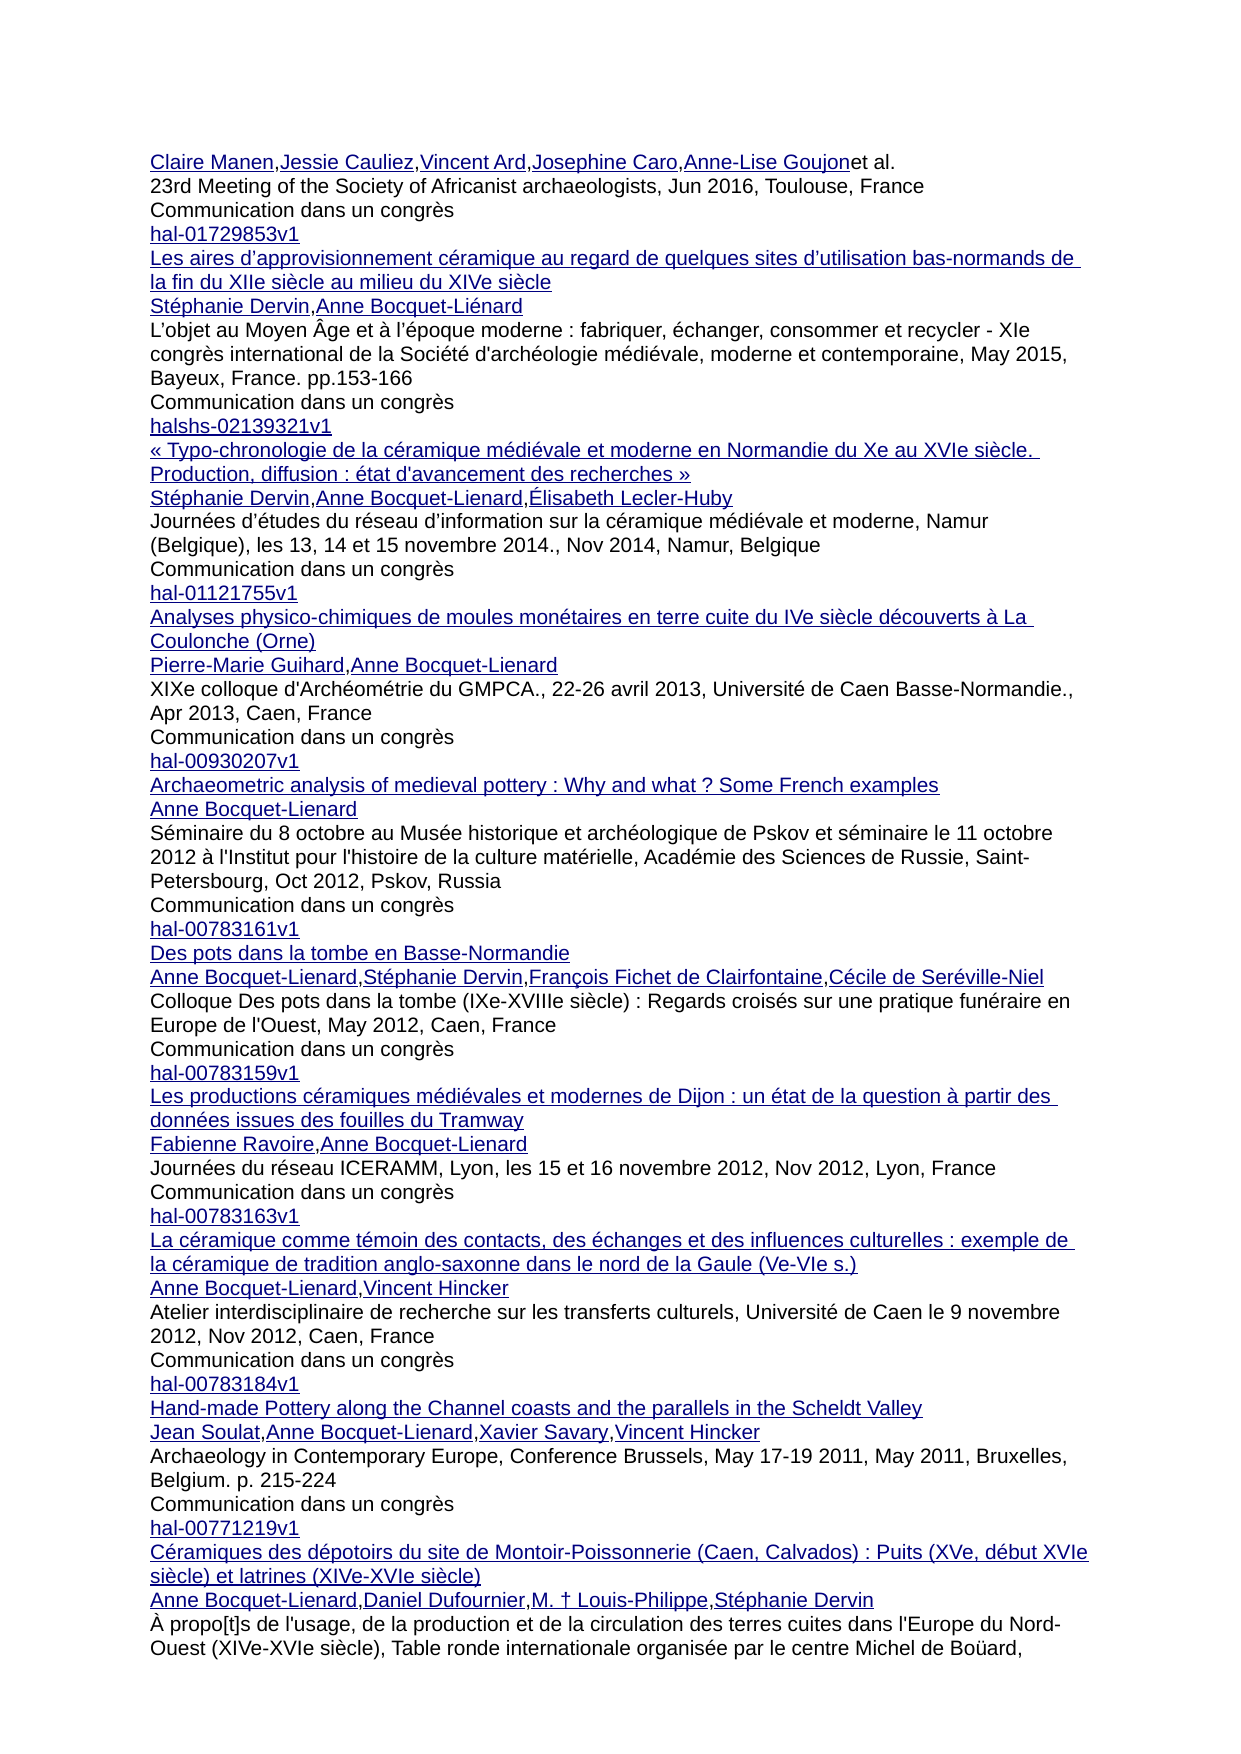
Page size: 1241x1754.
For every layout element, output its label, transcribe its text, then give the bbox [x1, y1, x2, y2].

table_cell Céramiques des dépotoirs du site de Montoir-Poissonnerie (Caen, Calvados) : Puits (XVe, début XVIe siècle) et latrines (XIVe-XVIe siècle) Anne Bocquet-Lienard,Daniel Dufournier,M. † Louis-Philippe,Stéphanie Dervin À propo[t]s de l'usage, de la production et de la circulation des terres cuites dans l'Europe du Nord-Ouest (XIVe-XVIe siècle), Table ronde internationale organisée par le centre Michel de Boüard, [150, 1540, 1090, 1659]
table_cell « Typo-chronologie de la céramique médiévale et moderne en Normandie du Xe au XVIe siècle. Production, diffusion : état d'avancement des recherches » Stéphanie Dervin,Anne Bocquet-Lienard,Élisabeth Lecler-Huby Journées d’études du réseau d’information sur la céramique médiévale et moderne, Namur (Belgique), les 13, 14 et 15 novembre 2014., Nov 2014, Namur, Belgique Communication dans un congrès hal-01121755v1 [150, 438, 1090, 605]
table_cell Les aires d’approvisionnement céramique au regard de quelques sites d’utilisation bas-normands de la fin du XIIe siècle au milieu du XIVe siècle Stéphanie Dervin,Anne Bocquet-Liénard L’objet au Moyen Âge et à l’époque moderne : fabriquer, échanger, consommer et recycler - XIe congrès international de la Société d'archéologie médiévale, moderne et contemporaine, May 2015, Bayeux, France. pp.153-166 Communication dans un congrès halshs-02139321v1 [150, 246, 1090, 437]
table_cell La céramique comme témoin des contacts, des échanges et des influences culturelles : exemple de la céramique de tradition anglo-saxonne dans le nord de la Gaule (Ve-VIe s.) Anne Bocquet-Lienard,Vincent Hincker Atelier interdisciplinaire de recherche sur les transferts culturels, Université de Caen le 9 novembre 2012, Nov 2012, Caen, France Communication dans un congrès hal-00783184v1 [150, 1228, 1090, 1396]
table_cell Archaeometric analysis of medieval pottery : Why and what ? Some French examples Anne Bocquet-Lienard Séminaire du 8 octobre au Musée historique et archéologique de Pskov et séminaire le 11 octobre 2012 à l'Institut pour l'histoire de la culture matérielle, Académie des Sciences de Russie, Saint-Petersbourg, Oct 2012, Pskov, Russia Communication dans un congrès hal-00783161v1 [150, 773, 1090, 941]
table_cell Les productions céramiques médiévales et modernes de Dijon : un état de la question à partir des données issues des fouilles du Tramway Fabienne Ravoire,Anne Bocquet-Lienard Journées du réseau ICERAMM, Lyon, les 15 et 16 novembre 2012, Nov 2012, Lyon, France Communication dans un congrès hal-00783163v1 [150, 1084, 1090, 1228]
table_cell Des pots dans la tombe en Basse-Normandie Anne Bocquet-Lienard,Stéphanie Dervin,François Fichet de Clairfontaine,Cécile de Seréville-Niel Colloque Des pots dans la tombe (IXe-XVIIIe siècle) : Regards croisés sur une pratique funéraire en Europe de l'Ouest, May 2012, Caen, France Communication dans un congrès hal-00783159v1 [150, 941, 1090, 1084]
table_cell Claire Manen,Jessie Cauliez,Vincent Ard,Josephine Caro,Anne-Lise Goujonet al. 23rd Meeting of the Society of Africanist archaeologists, Jun 2016, Toulouse, France Communication dans un congrès hal-01729853v1 [150, 150, 1090, 246]
table_cell Analyses physico-chimiques de moules monétaires en terre cuite du IVe siècle découverts à La Coulonche (Orne) Pierre-Marie Guihard,Anne Bocquet-Lienard XIXe colloque d'Archéométrie du GMPCA., 22-26 avril 2013, Université de Caen Basse-Normandie., Apr 2013, Caen, France Communication dans un congrès hal-00930207v1 [150, 605, 1090, 773]
table_cell Hand-made Pottery along the Channel coasts and the parallels in the Scheldt Valley Jean Soulat,Anne Bocquet-Lienard,Xavier Savary,Vincent Hincker Archaeology in Contemporary Europe, Conference Brussels, May 17-19 2011, May 2011, Bruxelles, Belgium. p. 215-224 Communication dans un congrès hal-00771219v1 [150, 1396, 1090, 1539]
